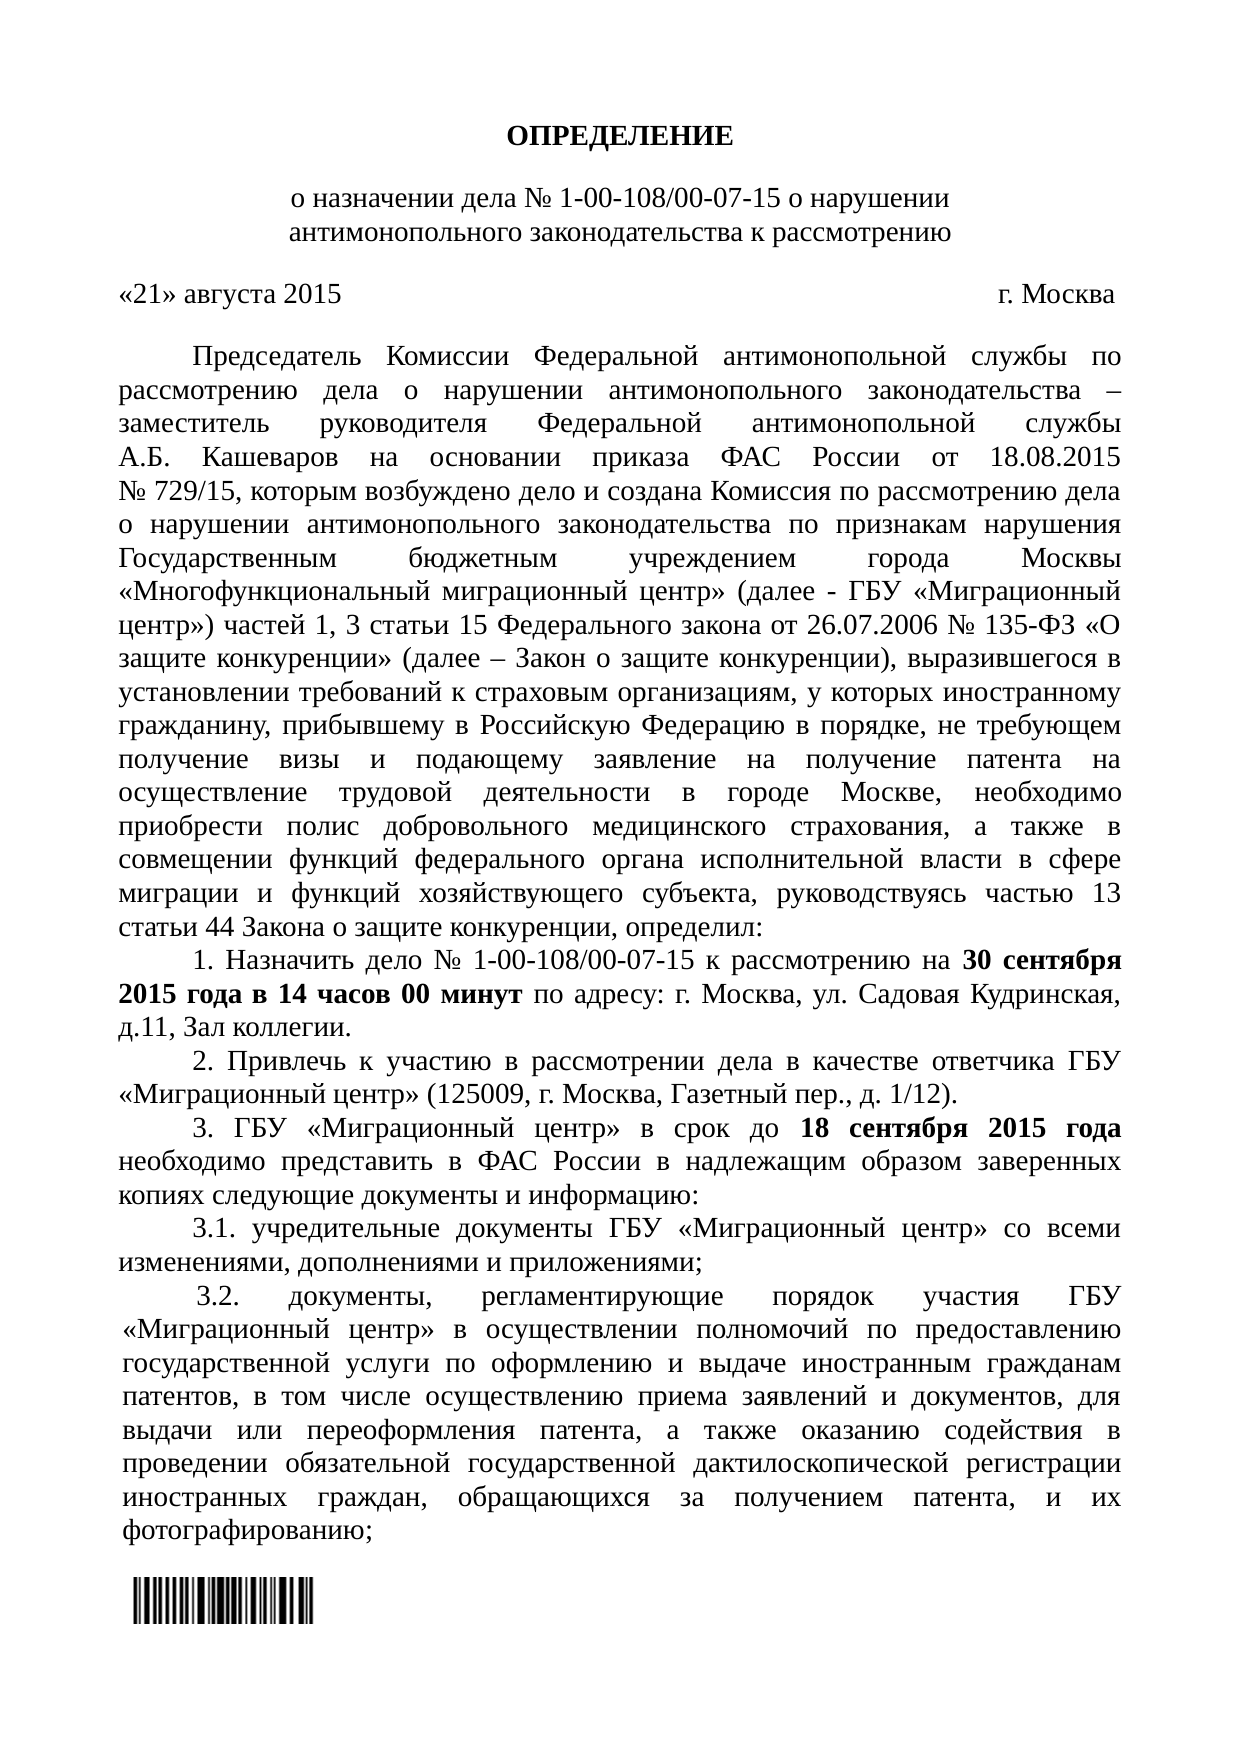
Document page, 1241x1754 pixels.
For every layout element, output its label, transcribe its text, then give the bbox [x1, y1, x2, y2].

text Председатель Комиссии Федеральной антимонопольной службы по рассмотрению дела о нарушении антимонопольного законодательства – заместитель руководителя Федеральной антимонопольной службы А.Б. Кашеваров на основании приказа ФАС России от 18.08.2015 № 729/15, которым возбуждено дело и создана Комиссия по рассмотрению дела о нарушении антимонопольного законодательства по признакам нарушения Государственным бюджетным учреждением города Москвы «Многофункциональный миграционный центр» (далее - ГБУ «Миграционный центр») частей 1, 3 статьи 15 Федерального закона от 26.07.2006 № 135-ФЗ «О защите конкуренции» (далее – Закон о защите конкуренции), выразившегося в установлении требований к страховым организациям, у которых иностранному гражданину, прибывшему в Российскую Федерацию в порядке, не требующем получение визы и подающему заявление на получение патента на осуществление трудовой деятельности в городе Москве, необходимо приобрести полис добровольного медицинского страхования, а также в совмещении функций федерального органа исполнительной власти в сфере миграции и функций хозяйствующего субъекта, руководствуясь частью 13 статьи 44 Закона о защите конкуренции, определил: [118, 338, 1122, 942]
text 3. ГБУ «Миграционный центр» в срок до 18 сентября 2015 года необходимо представить в ФАС России в надлежащим образом заверенных копиях следующие документы и информацию: [118, 1110, 1122, 1211]
text 3.1. учредительные документы ГБУ «Миграционный центр» со всеми изменениями, дополнениями и приложениями; [118, 1211, 1122, 1278]
text «21» августа 2015 г. Москва [118, 276, 1122, 310]
text 3.2. документы, регламентирующие порядок участия ГБУ «Миграционный центр» в осуществлении полномочий по предоставлению государственной услуги по оформлению и выдаче иностранным гражданам патентов, в том числе осуществлению приема заявлений и документов, для выдачи или переоформления патента, а также оказанию содействия в проведении обязательной государственной дактилоскопической регистрации иностранных граждан, обращающихся за получением патента, и их фотографированию; [122, 1278, 1122, 1546]
text антимонопольного законодательства к рассмотрению [118, 214, 1122, 247]
text о назначении дела № 1-00-108/00-07-15 о нарушении [118, 180, 1122, 214]
picture [118, 1577, 331, 1624]
text 1. Назначить дело № 1-00-108/00-07-15 к рассмотрению на 30 сентября 2015 года в 14 часов 00 минут по адресу: г. Москва, ул. Садовая Кудринская, д.11, Зал коллегии. [118, 942, 1122, 1043]
text 2. Привлечь к участию в рассмотрении дела в качестве ответчика ГБУ «Миграционный центр» (125009, г. Москва, Газетный пер., д. 1/12). [118, 1043, 1122, 1110]
text ОПРЕДЕЛЕНИЕ [118, 118, 1122, 152]
